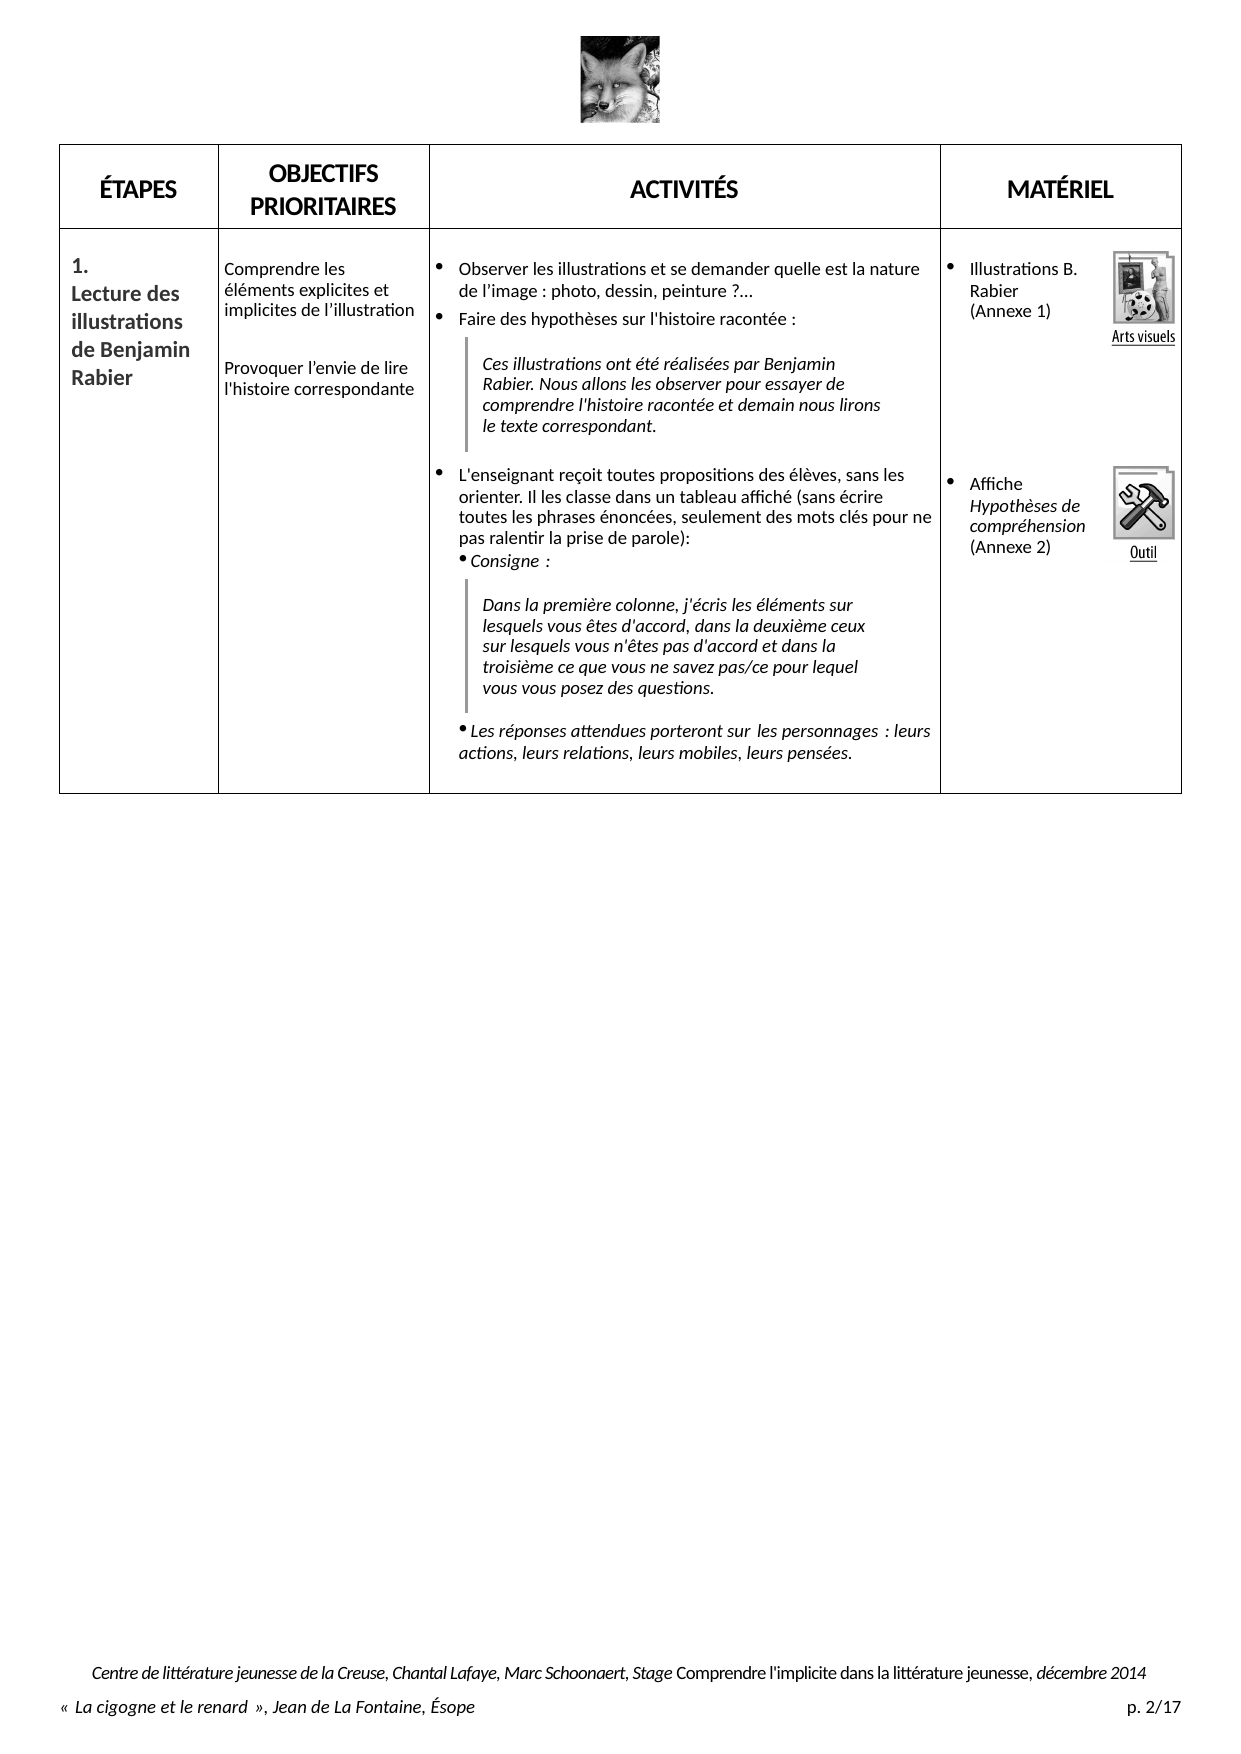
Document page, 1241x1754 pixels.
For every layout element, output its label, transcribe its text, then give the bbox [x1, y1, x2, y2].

table_header Objectifs prioritaires [219, 145, 429, 228]
table_header Activités [430, 145, 940, 228]
table_cell 1. Lecture des illustrations de Benjamin Rabier [60, 229, 218, 793]
table_cell Observer les illustrations et se demander quelle est la nature de l’image : photo, dessin, peinture ?… Faire des hypothèses sur l'histoire racontée : Ces illustrations ont été réalisées par Benjamin Rabier. Nous allons les observer pour essayer de comprendre l'histoire racontée et demain nous lirons le texte correspondant. L'enseignant reçoit toutes propositions des élèves, sans les orienter. Il les classe dans un tableau affiché (sans écrire toutes les phrases énoncées, seulement des mots clés pour ne pas ralentir la prise de parole): Consigne : Dans la première colonne, j'écris les éléments sur lesquels vous êtes d'accord, dans la deuxième ceux sur lesquels vous n'êtes pas d'accord et dans la troisième ce que vous ne savez pas/ce pour lequel vous vous posez des questions. Les réponses attendues porteront sur les personnages : leurs actions, leurs relations, leurs mobiles, leurs pensées. [430, 229, 940, 793]
table_cell Illustrations B. Rabier (Annexe 1) Affiche Hypothèses de compréhension (Annexe 2) [941, 229, 1181, 793]
table_header Matériel [941, 145, 1181, 228]
picture [1102, 466, 1176, 563]
table_header étapes [60, 145, 218, 228]
table_cell Comprendre les éléments explicites et implicites de l’illustration Provoquer l’envie de lire l'histoire correspondante [219, 229, 429, 793]
picture [1102, 251, 1176, 347]
